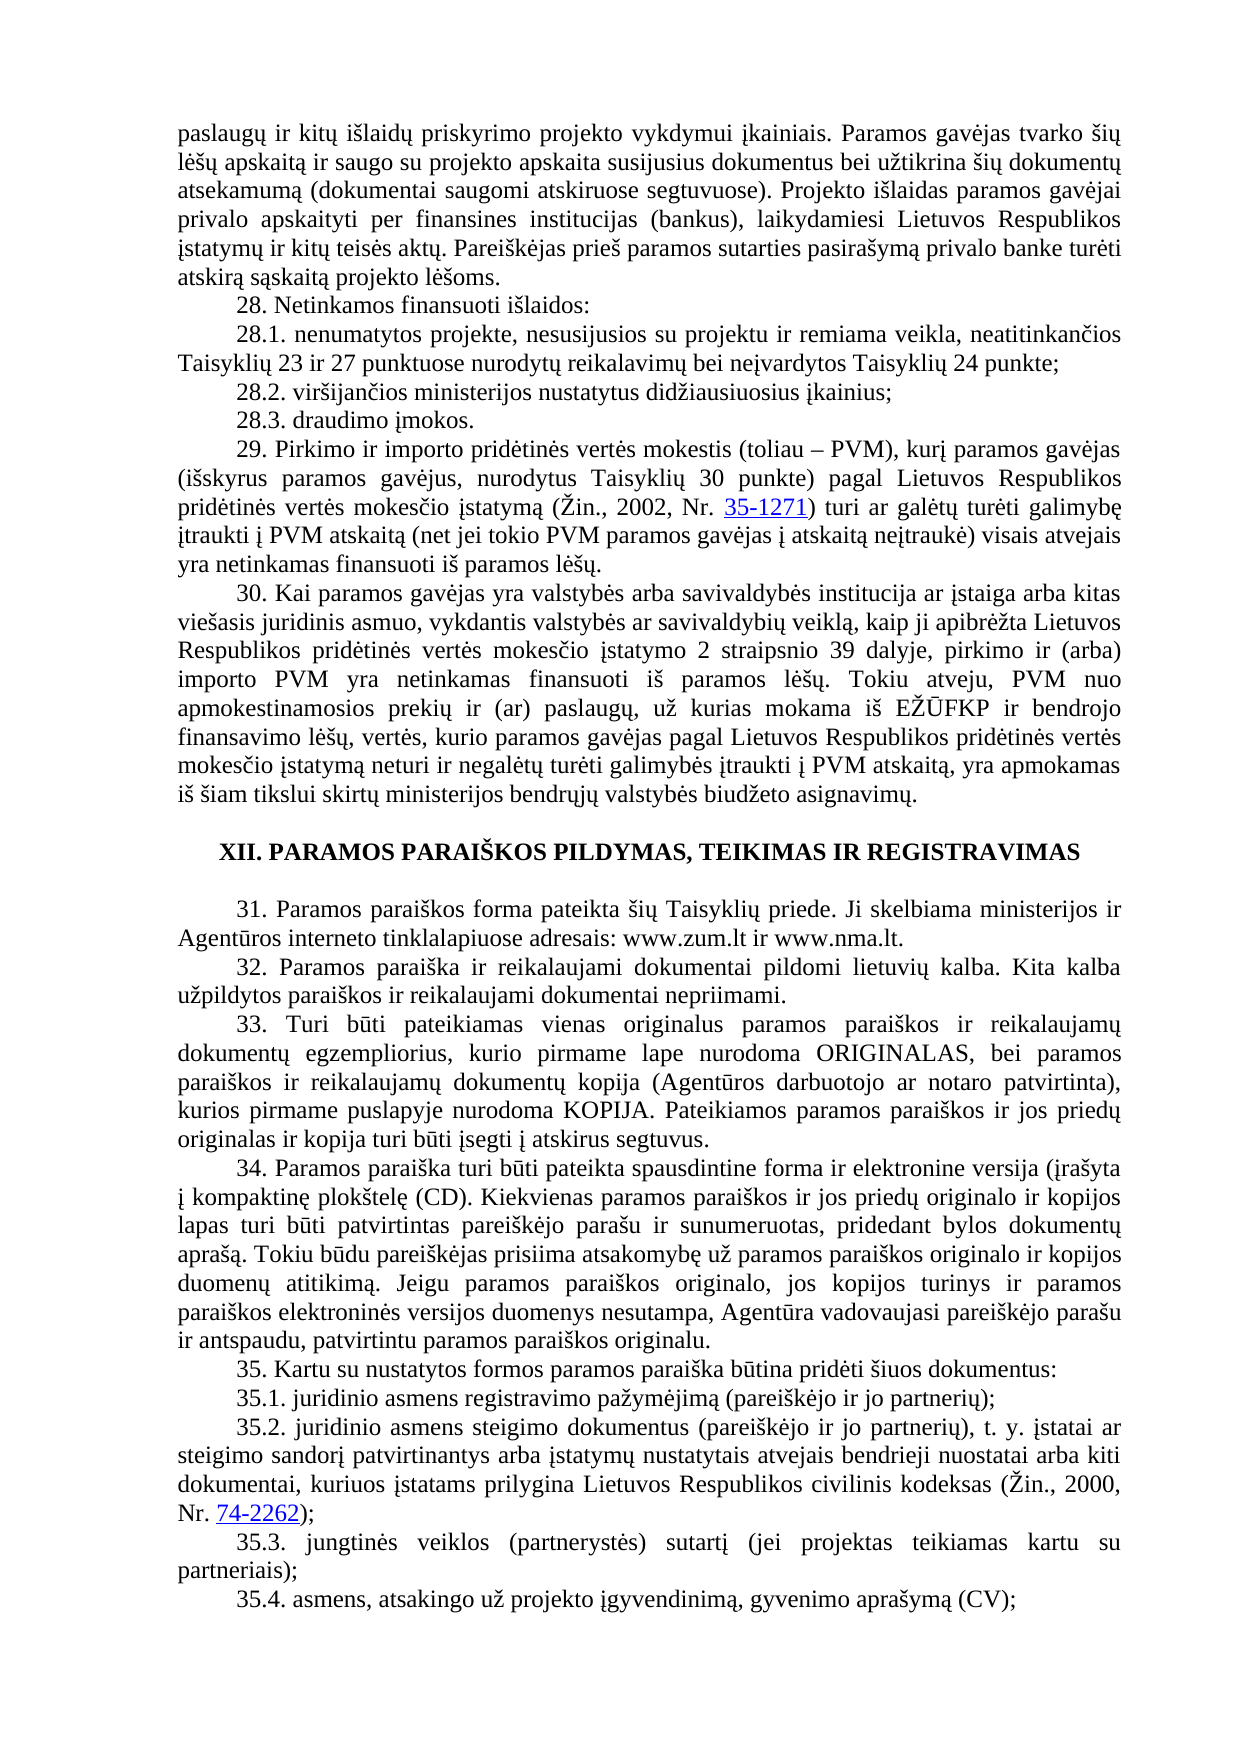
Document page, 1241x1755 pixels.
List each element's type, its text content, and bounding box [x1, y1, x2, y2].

text 28.3. draudimo įmokos. [177, 406, 1122, 434]
text 28.2. viršijančios ministerijos nustatytus didžiausiuosius įkainius; [177, 377, 1122, 406]
text 35.2. juridinio asmens steigimo dokumentus (pareiškėjo ir jo partnerių), t. y. įstatai ar steigimo sandorį patvirtinantys arba įstatymų nustatytais atvejais bendrieji nuostatai arba kiti dokumentai, kuriuos įstatams prilygina Lietuvos Respublikos civilinis kodeksas (Žin., 2000, Nr. 74-2262); [177, 1412, 1122, 1527]
text 29. Pirkimo ir importo pridėtinės vertės mokestis (toliau – PVM), kurį paramos gavėjas (išskyrus paramos gavėjus, nurodytus Taisyklių 30 punkte) pagal Lietuvos Respublikos pridėtinės vertės mokesčio įstatymą (Žin., 2002, Nr. 35-1271) turi ar galėtų turėti galimybę įtraukti į PVM atskaitą (net jei tokio PVM paramos gavėjas į atskaitą neįtraukė) visais atvejais yra netinkamas finansuoti iš paramos lėšų. [177, 434, 1122, 578]
text 35. Kartu su nustatytos formos paramos paraiška būtina pridėti šiuos dokumentus: [177, 1354, 1122, 1383]
text 34. Paramos paraiška turi būti pateikta spausdintine forma ir elektronine versija (įrašyta į kompaktinę plokštelę (CD). Kiekvienas paramos paraiškos ir jos priedų originalo ir kopijos lapas turi būti patvirtintas pareiškėjo parašu ir sunumeruotas, pridedant bylos dokumentų aprašą. Tokiu būdu pareiškėjas prisiima atsakomybę už paramos paraiškos originalo ir kopijos duomenų atitikimą. Jeigu paramos paraiškos originalo, jos kopijos turinys ir paramos paraiškos elektroninės versijos duomenys nesutampa, Agentūra vadovaujasi pareiškėjo parašu ir antspaudu, patvirtintu paramos paraiškos originalu. [177, 1153, 1122, 1354]
text 35.4. asmens, atsakingo už projekto įgyvendinimą, gyvenimo aprašymą (CV); [177, 1584, 1122, 1613]
text XII. PARAMOS PARAIŠKOS PILDYMAS, TEIKIMAS IR REGISTRAVIMAS [177, 837, 1122, 866]
text 33. Turi būti pateikiamas vienas originalus paramos paraiškos ir reikalaujamų dokumentų egzempliorius, kurio pirmame lape nurodoma ORIGINALAS, bei paramos paraiškos ir reikalaujamų dokumentų kopija (Agentūros darbuotojo ar notaro patvirtinta), kurios pirmame puslapyje nurodoma KOPIJA. Pateikiamos paramos paraiškos ir jos priedų originalas ir kopija turi būti įsegti į atskirus segtuvus. [177, 1009, 1122, 1153]
text 28. Netinkamos finansuoti išlaidos: [177, 291, 1122, 319]
text 32. Paramos paraiška ir reikalaujami dokumentai pildomi lietuvių kalba. Kita kalba užpildytos paraiškos ir reikalaujami dokumentai nepriimami. [177, 952, 1122, 1009]
text 31. Paramos paraiškos forma pateikta šių Taisyklių priede. Ji skelbiama ministerijos ir Agentūros interneto tinklalapiuose adresais: www.zum.lt ir www.nma.lt. [177, 894, 1122, 952]
text paslaugų ir kitų išlaidų priskyrimo projekto vykdymui įkainiais. Paramos gavėjas tvarko šių lėšų apskaitą ir saugo su projekto apskaita susijusius dokumentus bei užtikrina šių dokumentų atsekamumą (dokumentai saugomi atskiruose segtuvuose). Projekto išlaidas paramos gavėjai privalo apskaityti per finansines institucijas (bankus), laikydamiesi Lietuvos Respublikos įstatymų ir kitų teisės aktų. Pareiškėjas prieš paramos sutarties pasirašymą privalo banke turėti atskirą sąskaitą projekto lėšoms. [177, 118, 1122, 291]
text 28.1. nenumatytos projekte, nesusijusios su projektu ir remiama veikla, neatitinkančios Taisyklių 23 ir 27 punktuose nurodytų reikalavimų bei neįvardytos Taisyklių 24 punkte; [177, 319, 1122, 377]
text 35.1. juridinio asmens registravimo pažymėjimą (pareiškėjo ir jo partnerių); [177, 1383, 1122, 1412]
text 30. Kai paramos gavėjas yra valstybės arba savivaldybės institucija ar įstaiga arba kitas viešasis juridinis asmuo, vykdantis valstybės ar savivaldybių veiklą, kaip ji apibrėžta Lietuvos Respublikos pridėtinės vertės mokesčio įstatymo 2 straipsnio 39 dalyje, pirkimo ir (arba) importo PVM yra netinkamas finansuoti iš paramos lėšų. Tokiu atveju, PVM nuo apmokestinamosios prekių ir (ar) paslaugų, už kurias mokama iš EŽŪFKP ir bendrojo finansavimo lėšų, vertės, kurio paramos gavėjas pagal Lietuvos Respublikos pridėtinės vertės mokesčio įstatymą neturi ir negalėtų turėti galimybės įtraukti į PVM atskaitą, yra apmokamas iš šiam tikslui skirtų ministerijos bendrųjų valstybės biudžeto asignavimų. [177, 578, 1122, 808]
text 35.3. jungtinės veiklos (partnerystės) sutartį (jei projektas teikiamas kartu su partneriais); [177, 1527, 1122, 1584]
